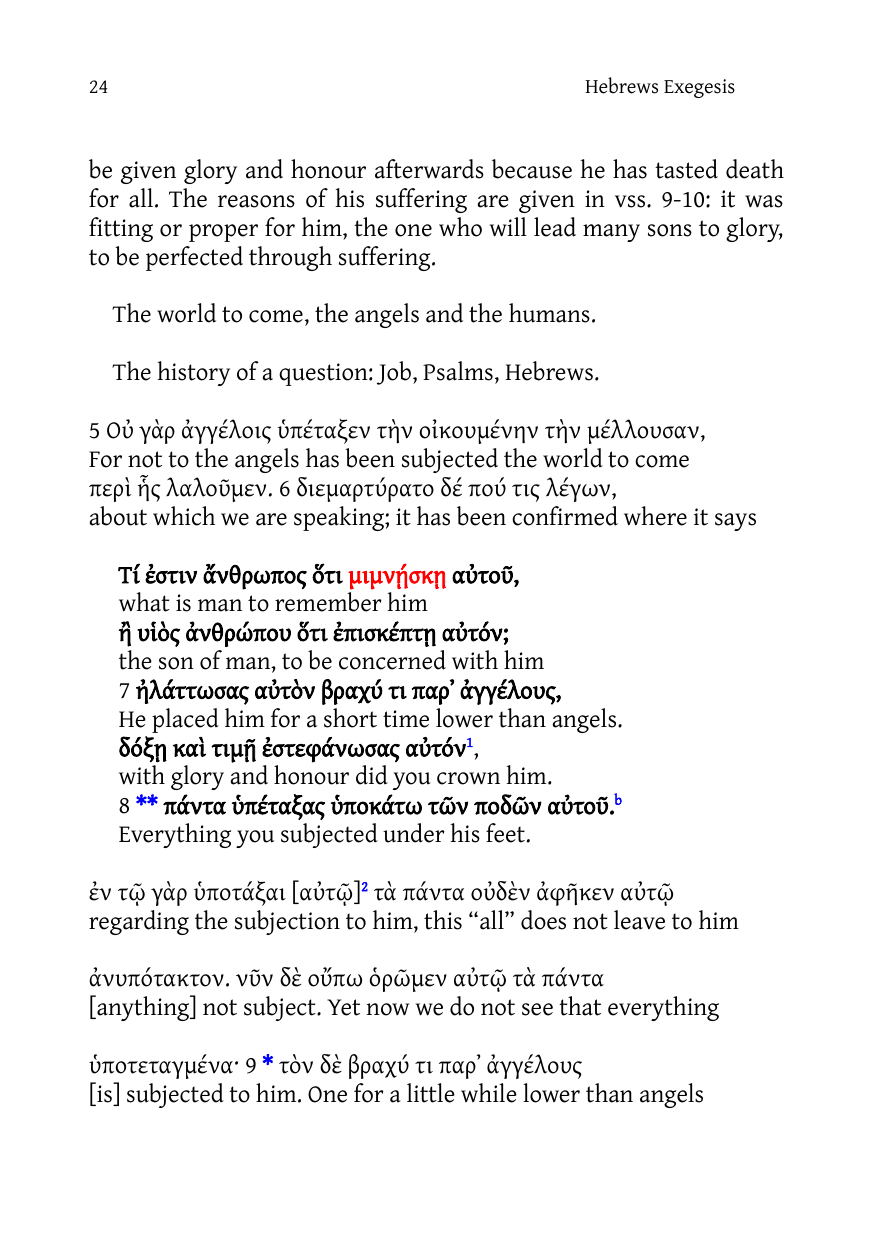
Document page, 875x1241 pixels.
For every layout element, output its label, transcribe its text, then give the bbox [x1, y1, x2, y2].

text about which we are speaking; it has been confirmed where it says [89, 503, 785, 532]
text For not to the angels has been subjected the world to come [89, 445, 785, 474]
text 7 ἠλάττωσας αὐτὸν βραχύ τι παρ᾽ ἀγγέλους, [89, 676, 785, 705]
text regarding the subjection to him, this “all” does not leave to him [89, 907, 785, 936]
text with glory and honour did you crown him. [89, 763, 785, 792]
text Everything you subjected under his feet. [89, 821, 785, 849]
text ἀνυπότακτον. νῦν δὲ οὔπω ὁρῶμεν αὐτῷ τὰ πάντα [89, 965, 785, 994]
text the son of man, to be concerned with him [89, 647, 785, 676]
text [is] subjected to him. One for a little while lower than angels [89, 1080, 785, 1109]
text Τί ἐστιν ἄνθρωπος ὅτι μιμνῄσκῃ αὐτοῦ, [89, 561, 785, 590]
text δόξῃ καὶ τιμῇ ἐστεφάνωσας αὐτόν1, [89, 734, 785, 763]
text The history of a question: Job, Psalms, Hebrews. [89, 358, 785, 387]
text 8 ** πάντα ὑπέταξας ὑποκάτω τῶν ποδῶν αὐτοῦ.b [89, 792, 785, 821]
text The world to come, the angels and the humans. [89, 301, 785, 330]
text 5 Οὐ γὰρ ἀγγέλοις ὑπέταξεν τὴν οἰκουμένην τὴν μέλλουσαν, [89, 417, 785, 445]
text [anything] not subject. Yet now we do not see that everything [89, 994, 785, 1022]
text be given glory and honour afterwards because he has tasted death for all. The reasons of his suffering are given in vss. 9-10: it was fitting or proper for him, the one who will lead many sons to glory, to be perfected through suffering. [89, 157, 785, 272]
text ἢ υἱὸς ἀνθρώπου ὅτι ἐπισκέπτῃ αὐτόν; [89, 618, 785, 647]
text περὶ ἧς λαλοῦμεν. 6 διεμαρτύρατο δέ πού τις λέγων, [89, 474, 785, 503]
text ὑποτεταγμένα· 9 * τὸν δὲ βραχύ τι παρ᾽ ἀγγέλους [89, 1051, 785, 1080]
text what is man to remember him [89, 590, 785, 618]
text ἐν τῷ γὰρ ὑποτάξαι [αὐτῷ]2 τὰ πάντα οὐδὲν ἀφῆκεν αὐτῷ [89, 878, 785, 907]
text He placed him for a short time lower than angels. [89, 705, 785, 734]
